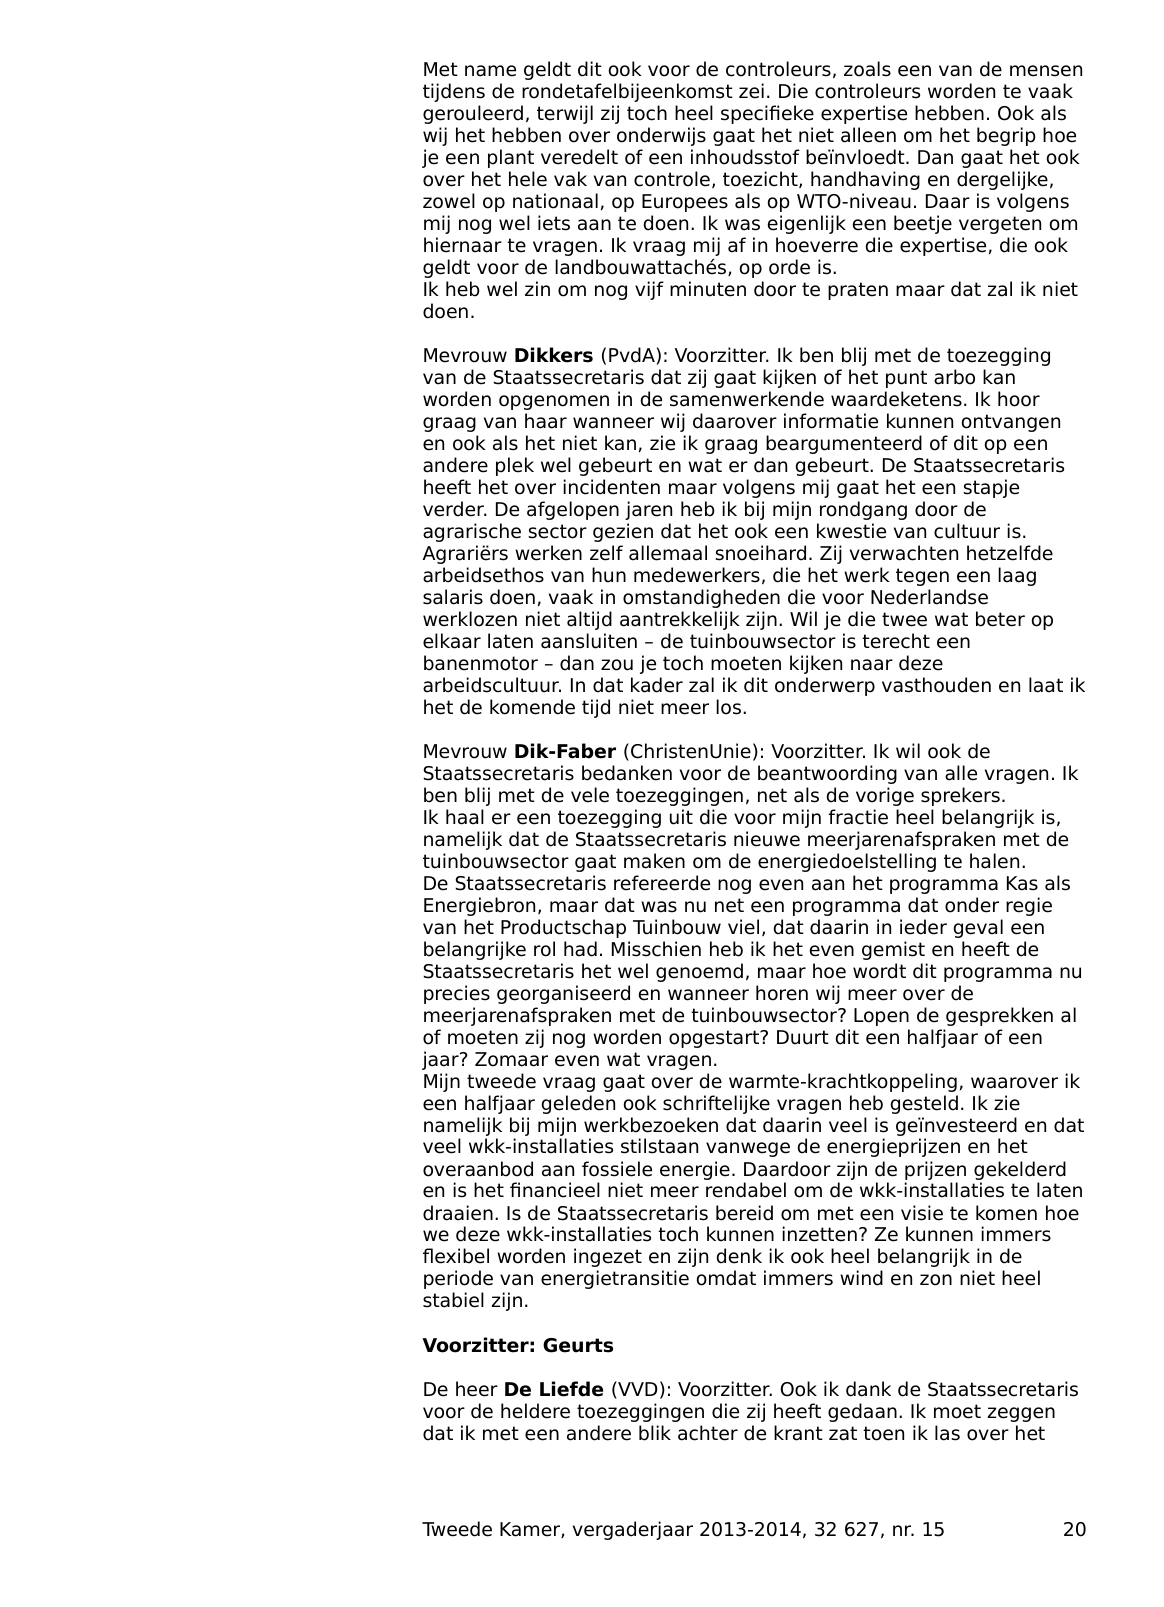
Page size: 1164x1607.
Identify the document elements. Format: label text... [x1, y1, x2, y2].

text Ik haal er een toezegging uit die voor mijn fractie heel belangrijk is, namelijk dat de Staatssecretaris nieuwe meerjarenafspraken met de tuinbouwsector gaat maken om de energiedoelstelling te halen. [422, 807, 1087, 873]
subtitle Voorzitter: Geurts [422, 1334, 1087, 1356]
text Mevrouw Dik-Faber (ChristenUnie): Voorzitter. Ik wil ook de Staatssecretaris bedanken voor de beantwoording van alle vragen. Ik ben blij met de vele toezeggingen, net als de vorige sprekers. [422, 741, 1087, 807]
text Ik heb wel zin om nog vijf minuten door te praten maar dat zal ik niet doen. [422, 279, 1087, 323]
text De Staatssecretaris refereerde nog even aan het programma Kas als Energiebron, maar dat was nu net een programma dat onder regie van het Productschap Tuinbouw viel, dat daarin in ieder geval een belangrijke rol had. Misschien heb ik het even gemist en heeft de Staatssecretaris het wel genoemd, maar hoe wordt dit programma nu precies georganiseerd en wanneer horen wij meer over de meerjarenafspraken met de tuinbouwsector? Lopen de gesprekken al of moeten zij nog worden opgestart? Duurt dit een halfjaar of een jaar? Zomaar even wat vragen. [422, 873, 1087, 1071]
text Mevrouw Dikkers (PvdA): Voorzitter. Ik ben blij met de toezegging van de Staatssecretaris dat zij gaat kijken of het punt arbo kan worden opgenomen in de samenwerkende waardeketens. Ik hoor graag van haar wanneer wij daarover informatie kunnen ontvangen en ook als het niet kan, zie ik graag beargumenteerd of dit op een andere plek wel gebeurt en wat er dan gebeurt. De Staatssecretaris heeft het over incidenten maar volgens mij gaat het een stapje verder. De afgelopen jaren heb ik bij mijn rondgang door de agrarische sector gezien dat het ook een kwestie van cultuur is. Agrariërs werken zelf allemaal snoeihard. Zij verwachten hetzelfde arbeidsethos van hun medewerkers, die het werk tegen een laag salaris doen, vaak in omstandigheden die voor Nederlandse werklozen niet altijd aantrekkelijk zijn. Wil je die twee wat beter op elkaar laten aansluiten – de tuinbouwsector is terecht een banenmotor – dan zou je toch moeten kijken naar deze arbeidscultuur. In dat kader zal ik dit onderwerp vasthouden en laat ik het de komende tijd niet meer los. [422, 345, 1087, 719]
text Mijn tweede vraag gaat over de warmte-krachtkoppeling, waarover ik een halfjaar geleden ook schriftelijke vragen heb gesteld. Ik zie namelijk bij mijn werkbezoeken dat daarin veel is geïnvesteerd en dat veel wkk-installaties stilstaan vanwege de energieprijzen en het overaanbod aan fossiele energie. Daardoor zijn de prijzen gekelderd en is het financieel niet meer rendabel om de wkk-installaties te laten draaien. Is de Staatssecretaris bereid om met een visie te komen hoe we deze wkk-installaties toch kunnen inzetten? Ze kunnen immers flexibel worden ingezet en zijn denk ik ook heel belangrijk in de periode van energietransitie omdat immers wind en zon niet heel stabiel zijn. [422, 1071, 1087, 1312]
text Met name geldt dit ook voor de controleurs, zoals een van de mensen tijdens de rondetafelbijeenkomst zei. Die controleurs worden te vaak gerouleerd, terwijl zij toch heel specifieke expertise hebben. Ook als wij het hebben over onderwijs gaat het niet alleen om het begrip hoe je een plant veredelt of een inhoudsstof beïnvloedt. Dan gaat het ook over het hele vak van controle, toezicht, handhaving en dergelijke, zowel op nationaal, op Europees als op WTO-niveau. Daar is volgens mij nog wel iets aan te doen. Ik was eigenlijk een beetje vergeten om hiernaar te vragen. Ik vraag mij af in hoeverre die expertise, die ook geldt voor de landbouwattachés, op orde is. [422, 59, 1087, 279]
text De heer De Liefde (VVD): Voorzitter. Ook ik dank de Staatssecretaris voor de heldere toezeggingen die zij heeft gedaan. Ik moet zeggen dat ik met een andere blik achter de krant zat toen ik las over het [422, 1379, 1087, 1444]
